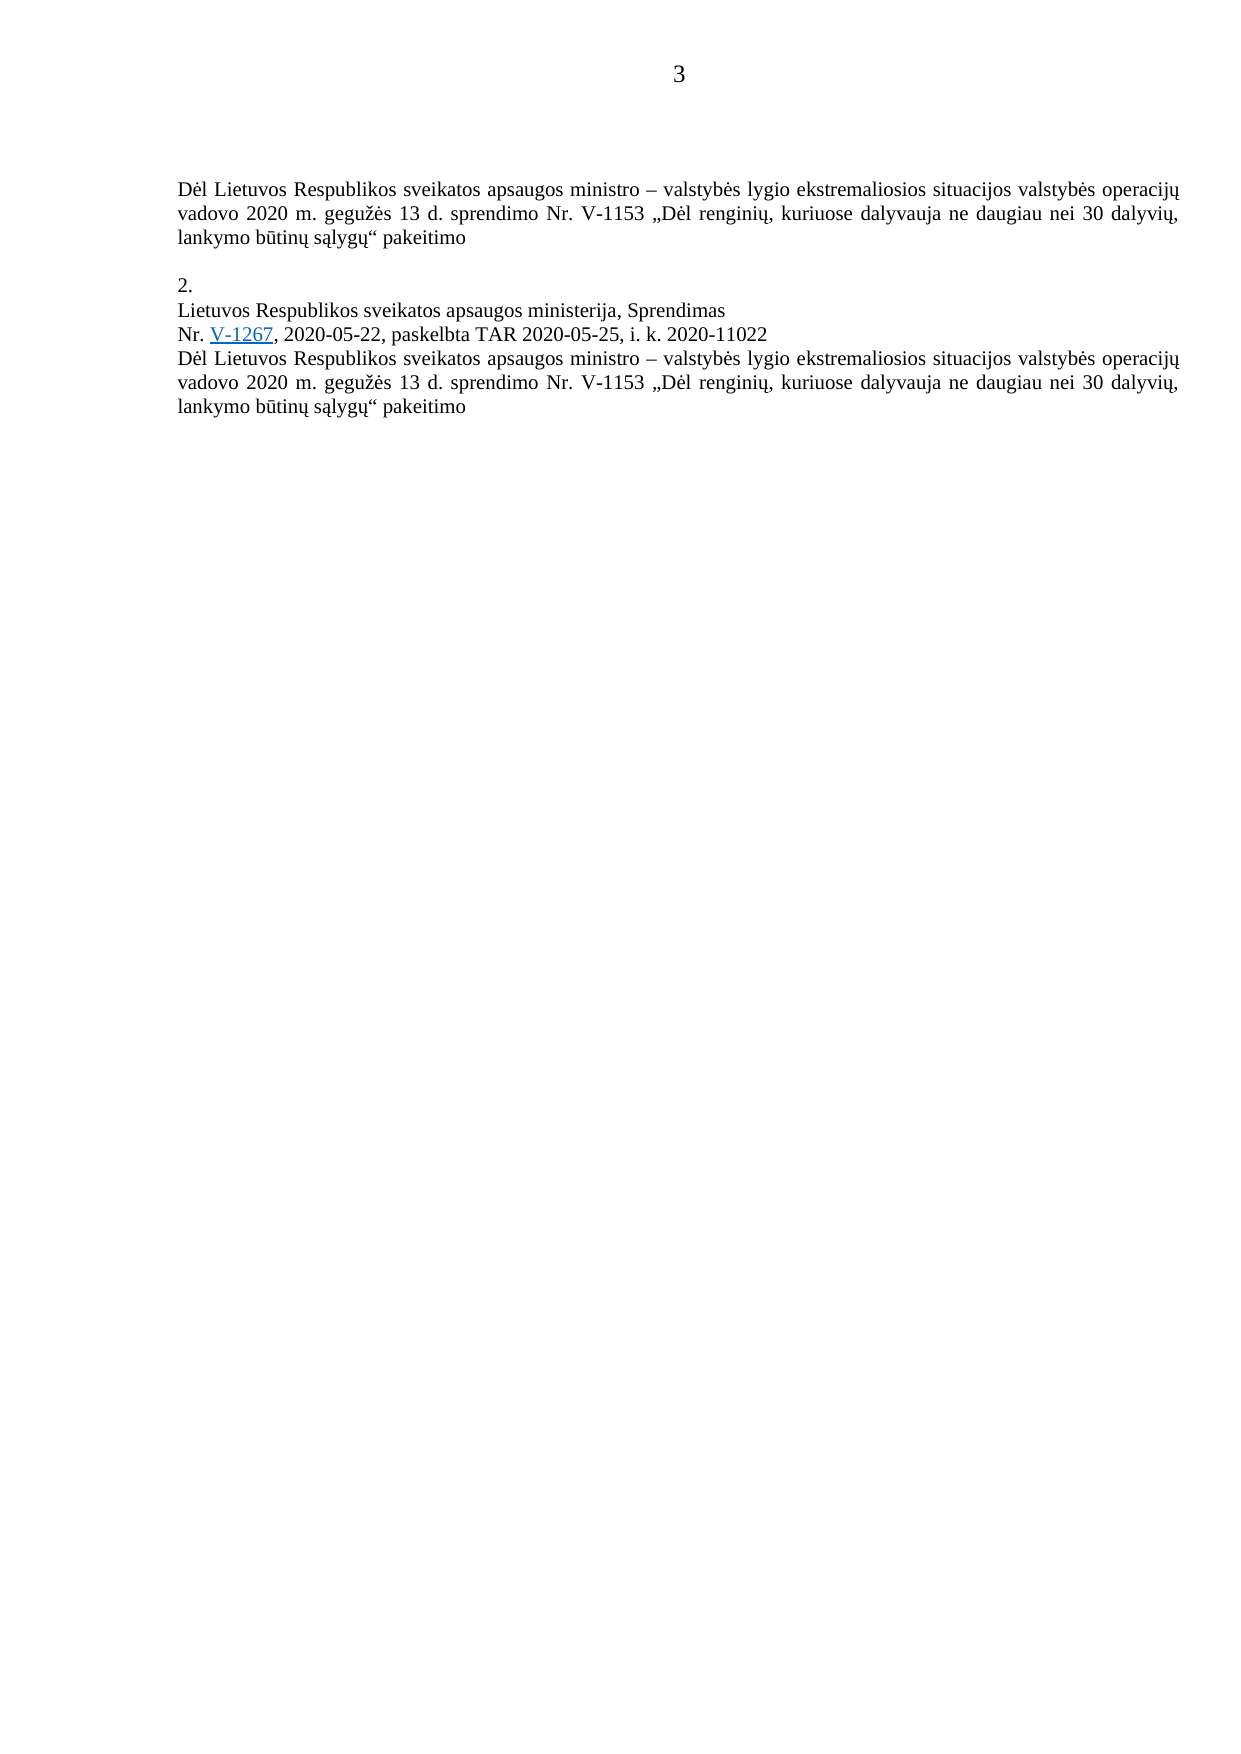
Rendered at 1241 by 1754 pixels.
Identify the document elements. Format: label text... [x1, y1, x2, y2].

text Dėl Lietuvos Respublikos sveikatos apsaugos ministro – valstybės lygio ekstremaliosios situacijos valstybės operacijų vadovo 2020 m. gegužės 13 d. sprendimo Nr. V-1153 „Dėl renginių, kuriuose dalyvauja ne daugiau nei 30 dalyvių, lankymo būtinų sąlygų“ pakeitimo [177, 346, 1181, 418]
text Lietuvos Respublikos sveikatos apsaugos ministerija, Sprendimas [177, 297, 1181, 322]
text 2. [177, 273, 1181, 297]
text Nr. V-1267, 2020-05-22, paskelbta TAR 2020-05-25, i. k. 2020-11022 [177, 322, 1181, 346]
text Dėl Lietuvos Respublikos sveikatos apsaugos ministro – valstybės lygio ekstremaliosios situacijos valstybės operacijų vadovo 2020 m. gegužės 13 d. sprendimo Nr. V-1153 „Dėl renginių, kuriuose dalyvauja ne daugiau nei 30 dalyvių, lankymo būtinų sąlygų“ pakeitimo [177, 177, 1181, 249]
